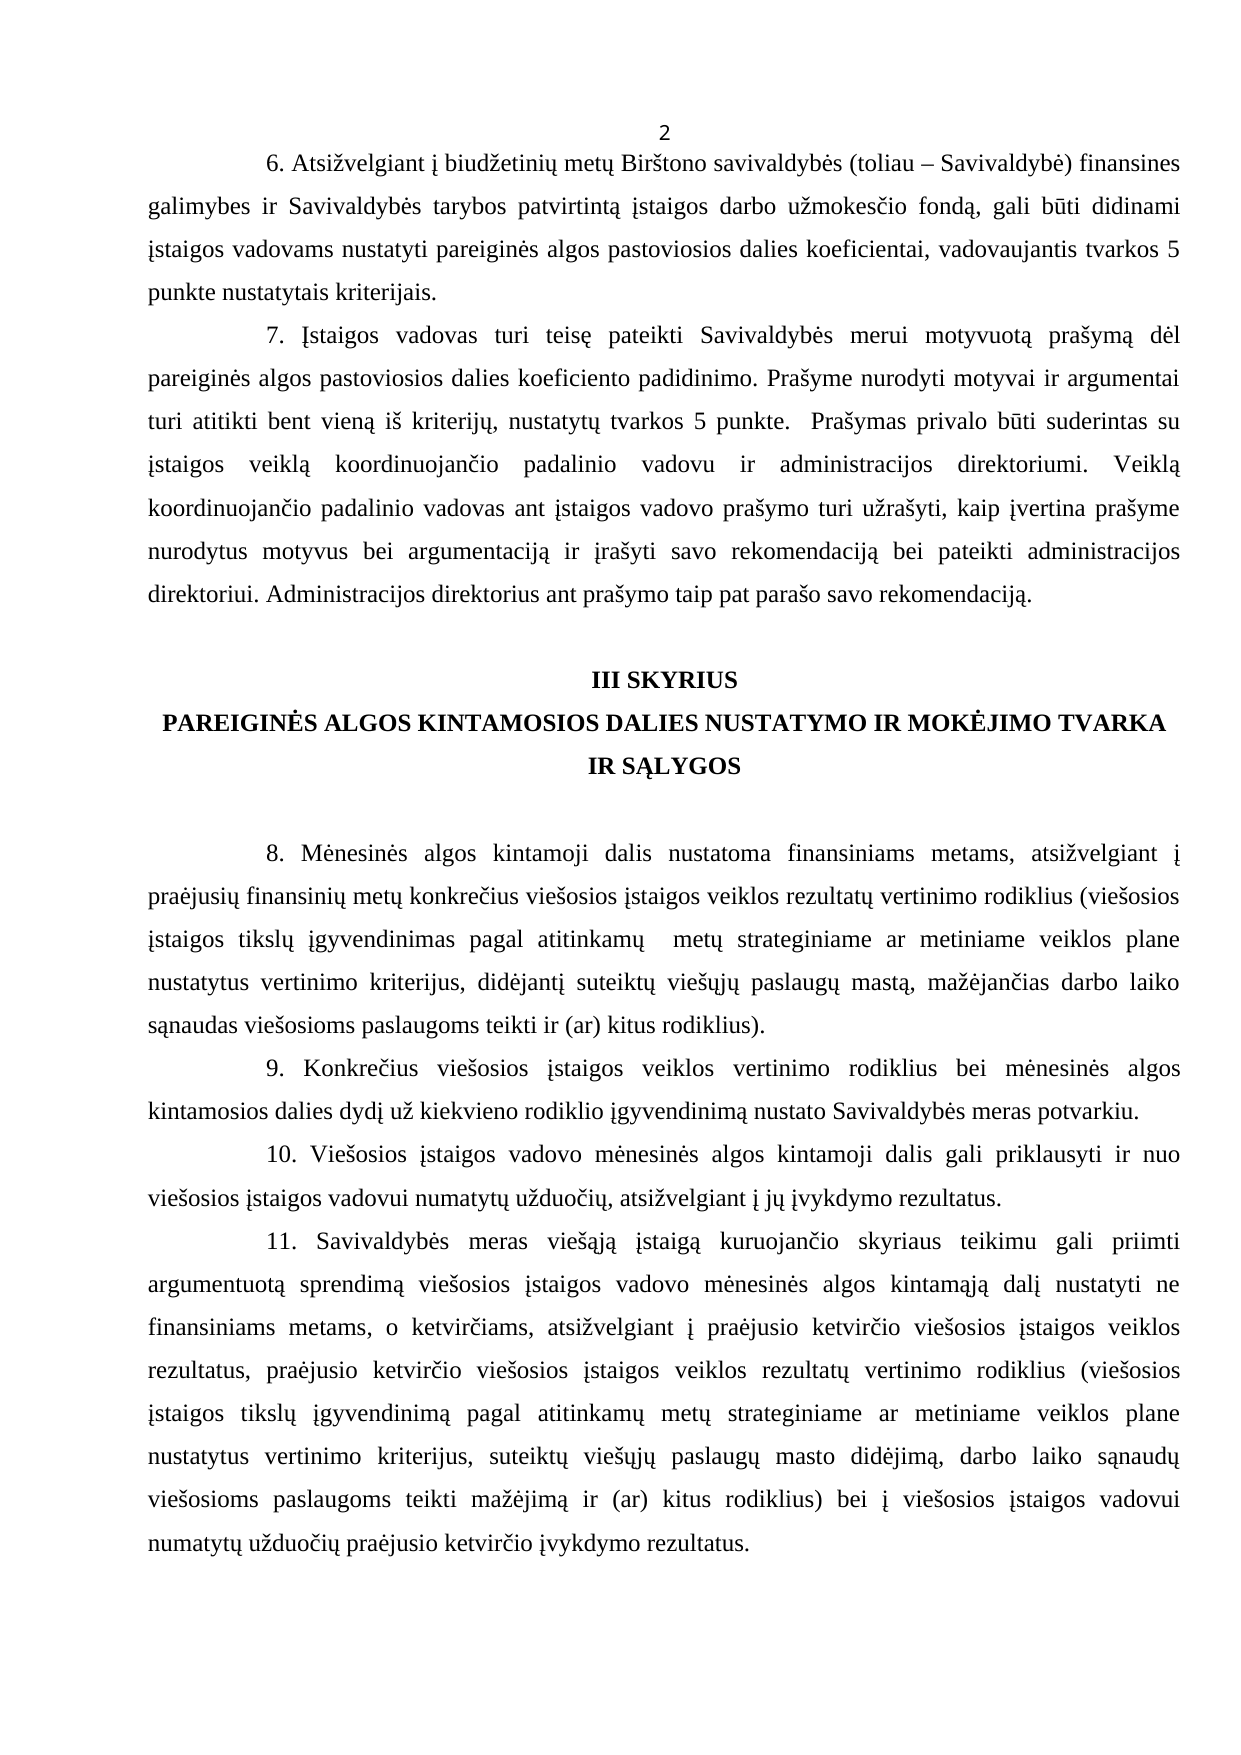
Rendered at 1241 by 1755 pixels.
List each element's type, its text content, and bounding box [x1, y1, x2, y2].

text 10. Viešosios įstaigos vadovo mėnesinės algos kintamoji dalis gali priklausyti ir nuo viešosios įstaigos vadovui numatytų užduočių, atsižvelgiant į jų įvykdymo rezultatus. [148, 1139, 1181, 1211]
text III SKYRIUS [148, 665, 1181, 694]
text 9. Konkrečius viešosios įstaigos veiklos vertinimo rodiklius bei mėnesinės algos kintamosios dalies dydį už kiekvieno rodiklio įgyvendinimą nustato Savivaldybės meras potvarkiu. [148, 1053, 1181, 1125]
text 8. Mėnesinės algos kintamoji dalis nustatoma finansiniams metams, atsižvelgiant į praėjusių finansinių metų konkrečius viešosios įstaigos veiklos rezultatų vertinimo rodiklius (viešosios įstaigos tikslų įgyvendinimas pagal atitinkamų metų strateginiame ar metiniame veiklos plane nustatytus vertinimo kriterijus, didėjantį suteiktų viešųjų paslaugų mastą, mažėjančias darbo laiko sąnaudas viešosioms paslaugoms teikti ir (ar) kitus rodiklius). [148, 838, 1181, 1039]
text PAREIGINĖS ALGOS KINTAMOSIOS DALIES NUSTATYMO IR MOKĖJIMO TVARKA IR SĄLYGOS [148, 708, 1181, 780]
text 6. Atsižvelgiant į biudžetinių metų Birštono savivaldybės (toliau – Savivaldybė) finansines galimybes ir Savivaldybės tarybos patvirtintą įstaigos darbo užmokesčio fondą, gali būti didinami įstaigos vadovams nustatyti pareiginės algos pastoviosios dalies koeficientai, vadovaujantis tvarkos 5 punkte nustatytais kriterijais. [148, 148, 1181, 306]
text 11. Savivaldybės meras viešąją įstaigą kuruojančio skyriaus teikimu gali priimti argumentuotą sprendimą viešosios įstaigos vadovo mėnesinės algos kintamąją dalį nustatyti ne finansiniams metams, o ketvirčiams, atsižvelgiant į praėjusio ketvirčio viešosios įstaigos veiklos rezultatus, praėjusio ketvirčio viešosios įstaigos veiklos rezultatų vertinimo rodiklius (viešosios įstaigos tikslų įgyvendinimą pagal atitinkamų metų strateginiame ar metiniame veiklos plane nustatytus vertinimo kriterijus, suteiktų viešųjų paslaugų masto didėjimą, darbo laiko sąnaudų viešosioms paslaugoms teikti mažėjimą ir (ar) kitus rodiklius) bei į viešosios įstaigos vadovui numatytų užduočių praėjusio ketvirčio įvykdymo rezultatus. [148, 1226, 1181, 1556]
text 7. Įstaigos vadovas turi teisę pateikti Savivaldybės merui motyvuotą prašymą dėl pareiginės algos pastoviosios dalies koeficiento padidinimo. Prašyme nurodyti motyvai ir argumentai turi atitikti bent vieną iš kriterijų, nustatytų tvarkos 5 punkte. Prašymas privalo būti suderintas su įstaigos veiklą koordinuojančio padalinio vadovu ir administracijos direktoriumi. Veiklą koordinuojančio padalinio vadovas ant įstaigos vadovo prašymo turi užrašyti, kaip įvertina prašyme nurodytus motyvus bei argumentaciją ir įrašyti savo rekomendaciją bei pateikti administracijos direktoriui. Administracijos direktorius ant prašymo taip pat parašo savo rekomendaciją. [148, 320, 1181, 608]
